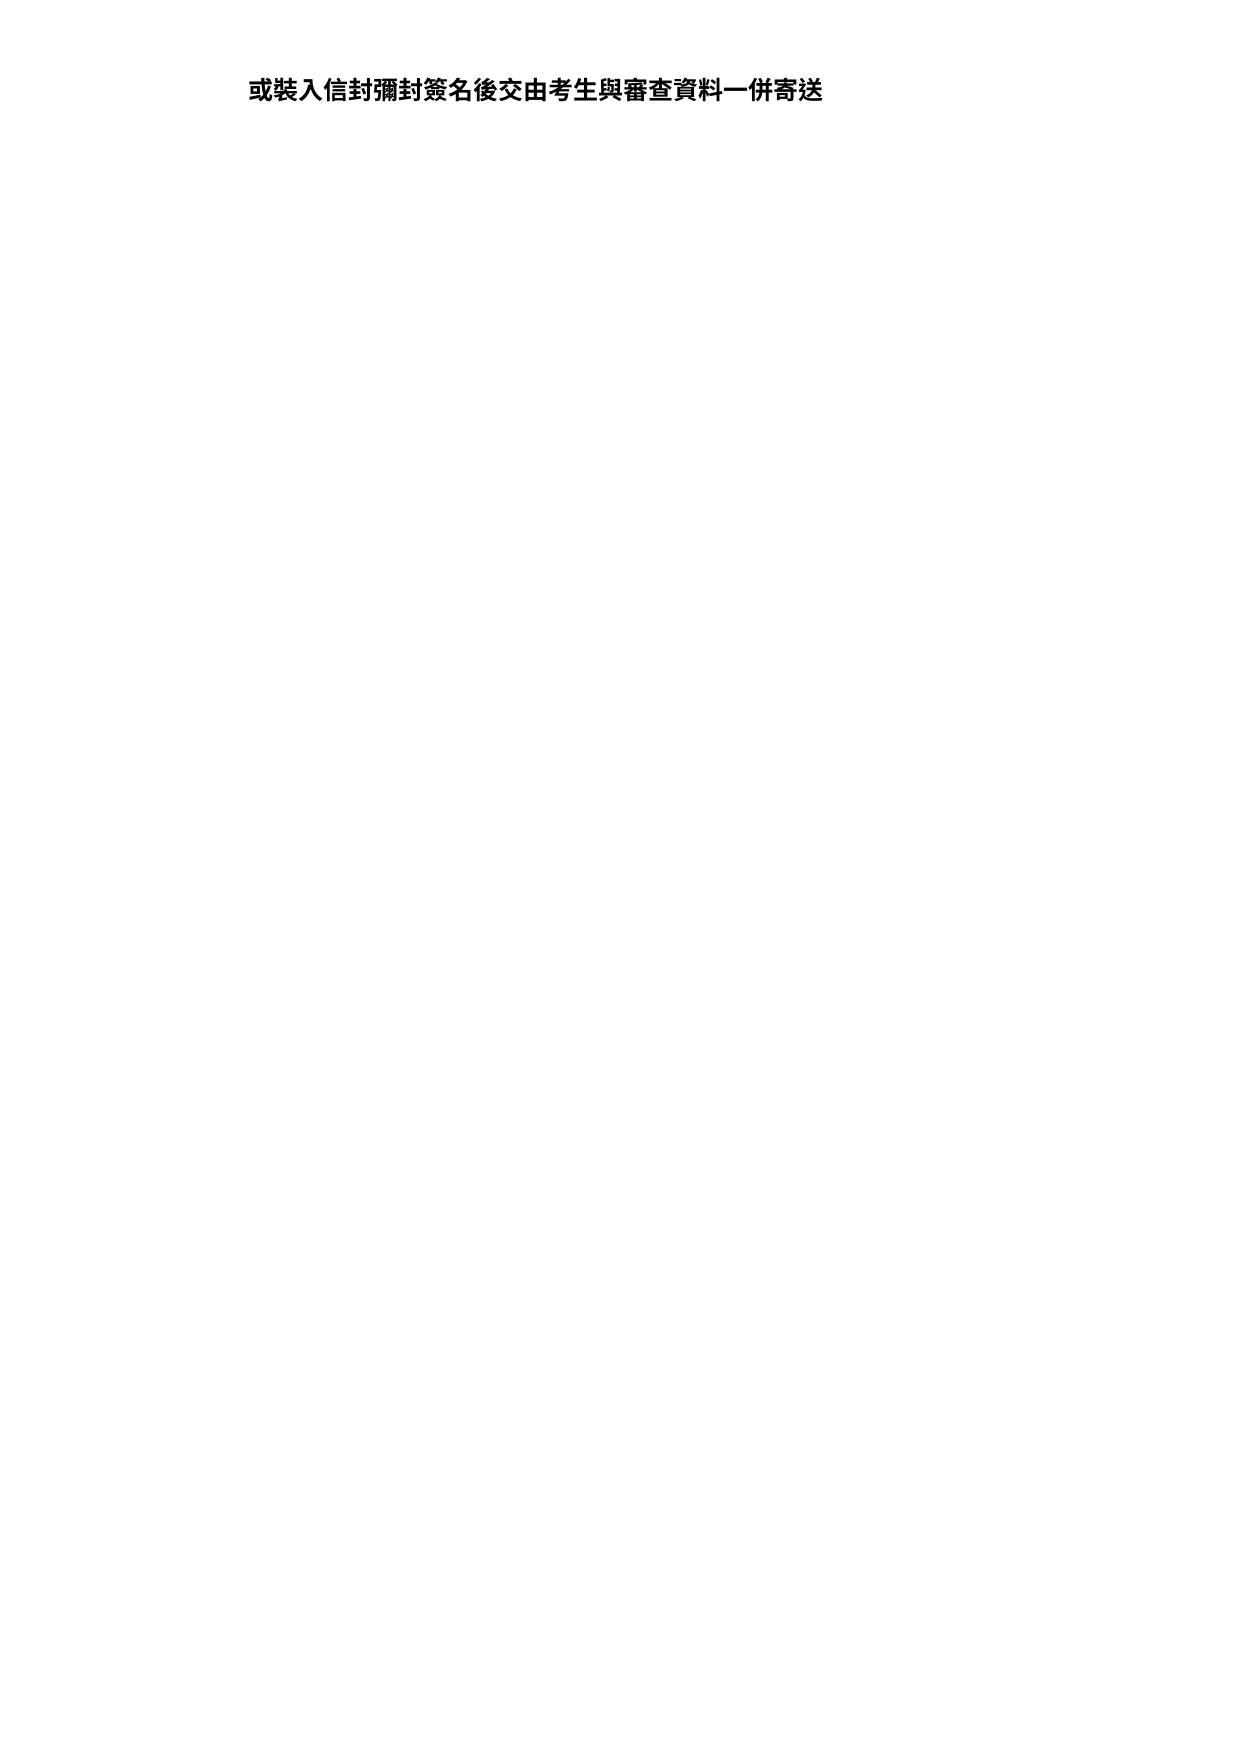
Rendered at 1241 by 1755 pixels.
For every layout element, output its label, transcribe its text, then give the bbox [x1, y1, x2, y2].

text 或裝入信封彌封簽名後交由考生與審查資料一併寄送 [89, 71, 1152, 107]
